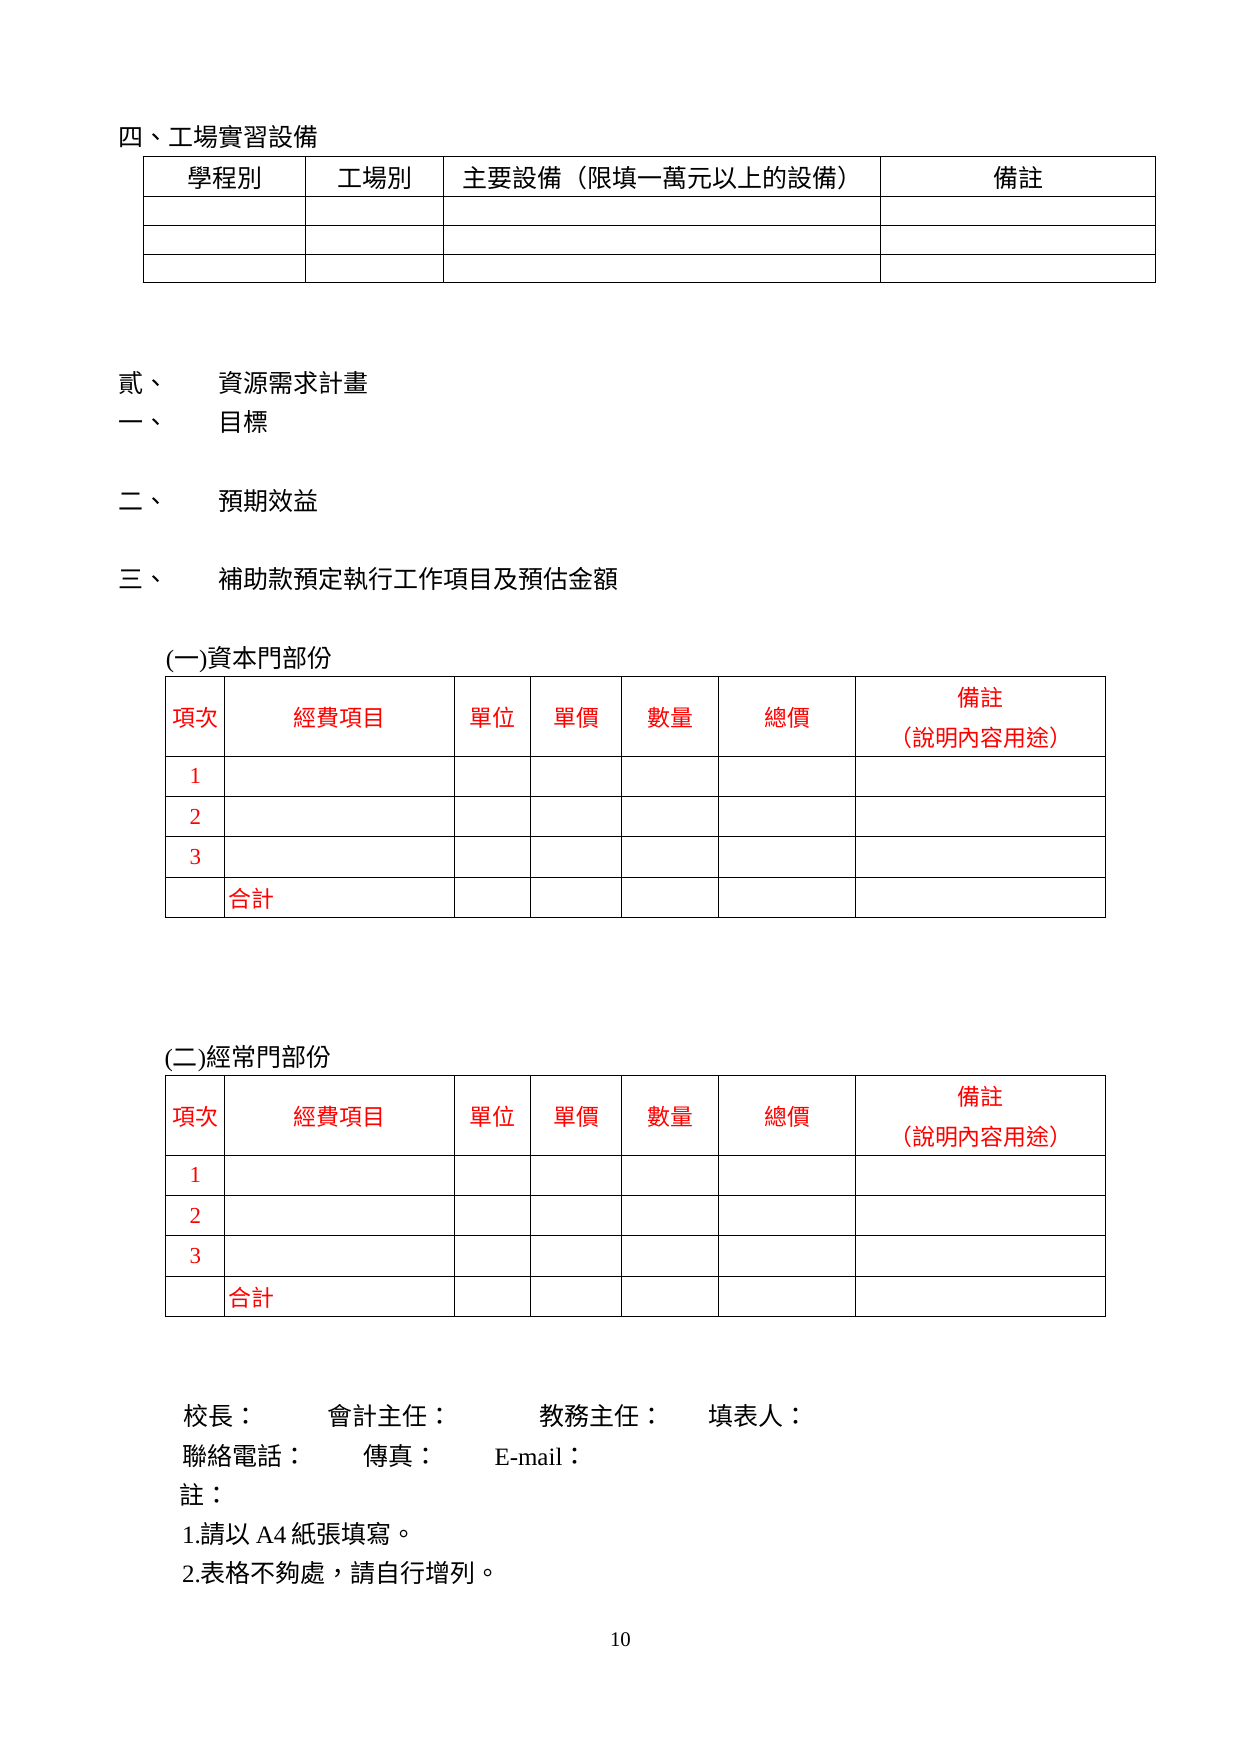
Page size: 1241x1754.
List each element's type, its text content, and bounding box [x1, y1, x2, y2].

table_cell [225, 1196, 454, 1235]
table_cell [856, 797, 1105, 836]
table_header 備註 （說明內容用途） [856, 677, 1105, 756]
table_cell 2 [166, 1196, 224, 1235]
table_cell [306, 226, 443, 253]
table_cell [856, 757, 1105, 796]
table_cell [455, 878, 530, 917]
table_cell [144, 226, 305, 253]
table_cell [881, 197, 1155, 225]
table_cell [622, 837, 718, 877]
table_cell 1 [166, 1156, 224, 1195]
table_cell [719, 837, 855, 877]
list 預期效益 [118, 480, 1122, 558]
table_cell [856, 1277, 1105, 1316]
table_cell [306, 255, 443, 282]
table_cell 合計 [225, 1277, 454, 1316]
table_cell [531, 797, 621, 836]
table_cell [856, 1196, 1105, 1235]
table_header 經費項目 [225, 1076, 454, 1154]
text (二)經常門部份 [118, 1036, 1122, 1075]
table_header 項次 [166, 1076, 224, 1154]
table_header 單價 [531, 1076, 621, 1154]
table_cell [306, 197, 443, 225]
table_cell [719, 1277, 855, 1316]
text 2.表格不夠處，請自行增列。 [143, 1552, 1122, 1592]
text (一)資本門部份 [118, 637, 1122, 676]
table_header 數量 [622, 1076, 718, 1154]
text 1.請以A4紙張填寫。 [143, 1513, 1122, 1552]
table_cell [455, 757, 530, 796]
table_cell 2 [166, 797, 224, 836]
table_cell [225, 1156, 454, 1195]
table_cell [531, 1196, 621, 1235]
table_cell [622, 1196, 718, 1235]
list 目標 [118, 401, 1122, 480]
table_cell [719, 757, 855, 796]
table_cell [225, 837, 454, 877]
table_cell [455, 1236, 530, 1276]
table_cell [225, 757, 454, 796]
text 校長： 會計主任： 教務主任： 填表人： [118, 1395, 1122, 1435]
table_cell [455, 1277, 530, 1316]
table_cell [622, 757, 718, 796]
table_cell [719, 797, 855, 836]
list 補助款預定執行工作項目及預估金額 [118, 558, 1122, 597]
table_cell [719, 1156, 855, 1195]
table_cell [856, 1236, 1105, 1276]
table_cell [225, 1236, 454, 1276]
table_cell [444, 226, 880, 253]
table_cell [719, 878, 855, 917]
table_cell [719, 1196, 855, 1235]
table_cell [531, 1236, 621, 1276]
text 註： [118, 1474, 1122, 1513]
table_cell [455, 797, 530, 836]
table_header 主要設備（限填一萬元以上的設備） [444, 157, 880, 196]
table_cell 1 [166, 757, 224, 796]
table_cell [144, 255, 305, 282]
table_cell [856, 878, 1105, 917]
table_cell [531, 757, 621, 796]
table_header 備註 （說明內容用途） [856, 1076, 1105, 1154]
table_cell [856, 837, 1105, 877]
table_cell [455, 1196, 530, 1235]
table_header 備註 [881, 157, 1155, 196]
table_cell [455, 837, 530, 877]
table_cell [856, 1156, 1105, 1195]
text 四、工場實習設備 [118, 116, 1122, 156]
table_header 單位 [455, 677, 530, 756]
table_cell [622, 797, 718, 836]
table_cell [531, 878, 621, 917]
table_header 經費項目 [225, 677, 454, 756]
table_cell 合計 [225, 878, 454, 917]
table_cell 3 [166, 837, 224, 877]
table_cell 3 [166, 1236, 224, 1276]
table_cell [166, 1277, 224, 1316]
table_cell [225, 797, 454, 836]
table_header 工場別 [306, 157, 443, 196]
text 聯絡電話： 傳真： E-mail： [118, 1435, 1122, 1474]
table_cell [622, 1156, 718, 1195]
table_header 總價 [719, 677, 855, 756]
table_cell [622, 1277, 718, 1316]
table_header 學程別 [144, 157, 305, 196]
table_cell [719, 1236, 855, 1276]
table_cell [531, 1277, 621, 1316]
table_cell [622, 1236, 718, 1276]
table_cell [444, 255, 880, 282]
table_header 項次 [166, 677, 224, 756]
list 資源需求計畫 [118, 362, 1122, 401]
table_cell [622, 878, 718, 917]
table_cell [531, 1156, 621, 1195]
table_cell [455, 1156, 530, 1195]
table_cell [531, 837, 621, 877]
table_cell [144, 197, 305, 225]
table_header 單位 [455, 1076, 530, 1154]
table_cell [444, 197, 880, 225]
table_header 總價 [719, 1076, 855, 1154]
table_cell [881, 226, 1155, 253]
table_cell [881, 255, 1155, 282]
table_cell [166, 878, 224, 917]
table_header 單價 [531, 677, 621, 756]
table_header 數量 [622, 677, 718, 756]
